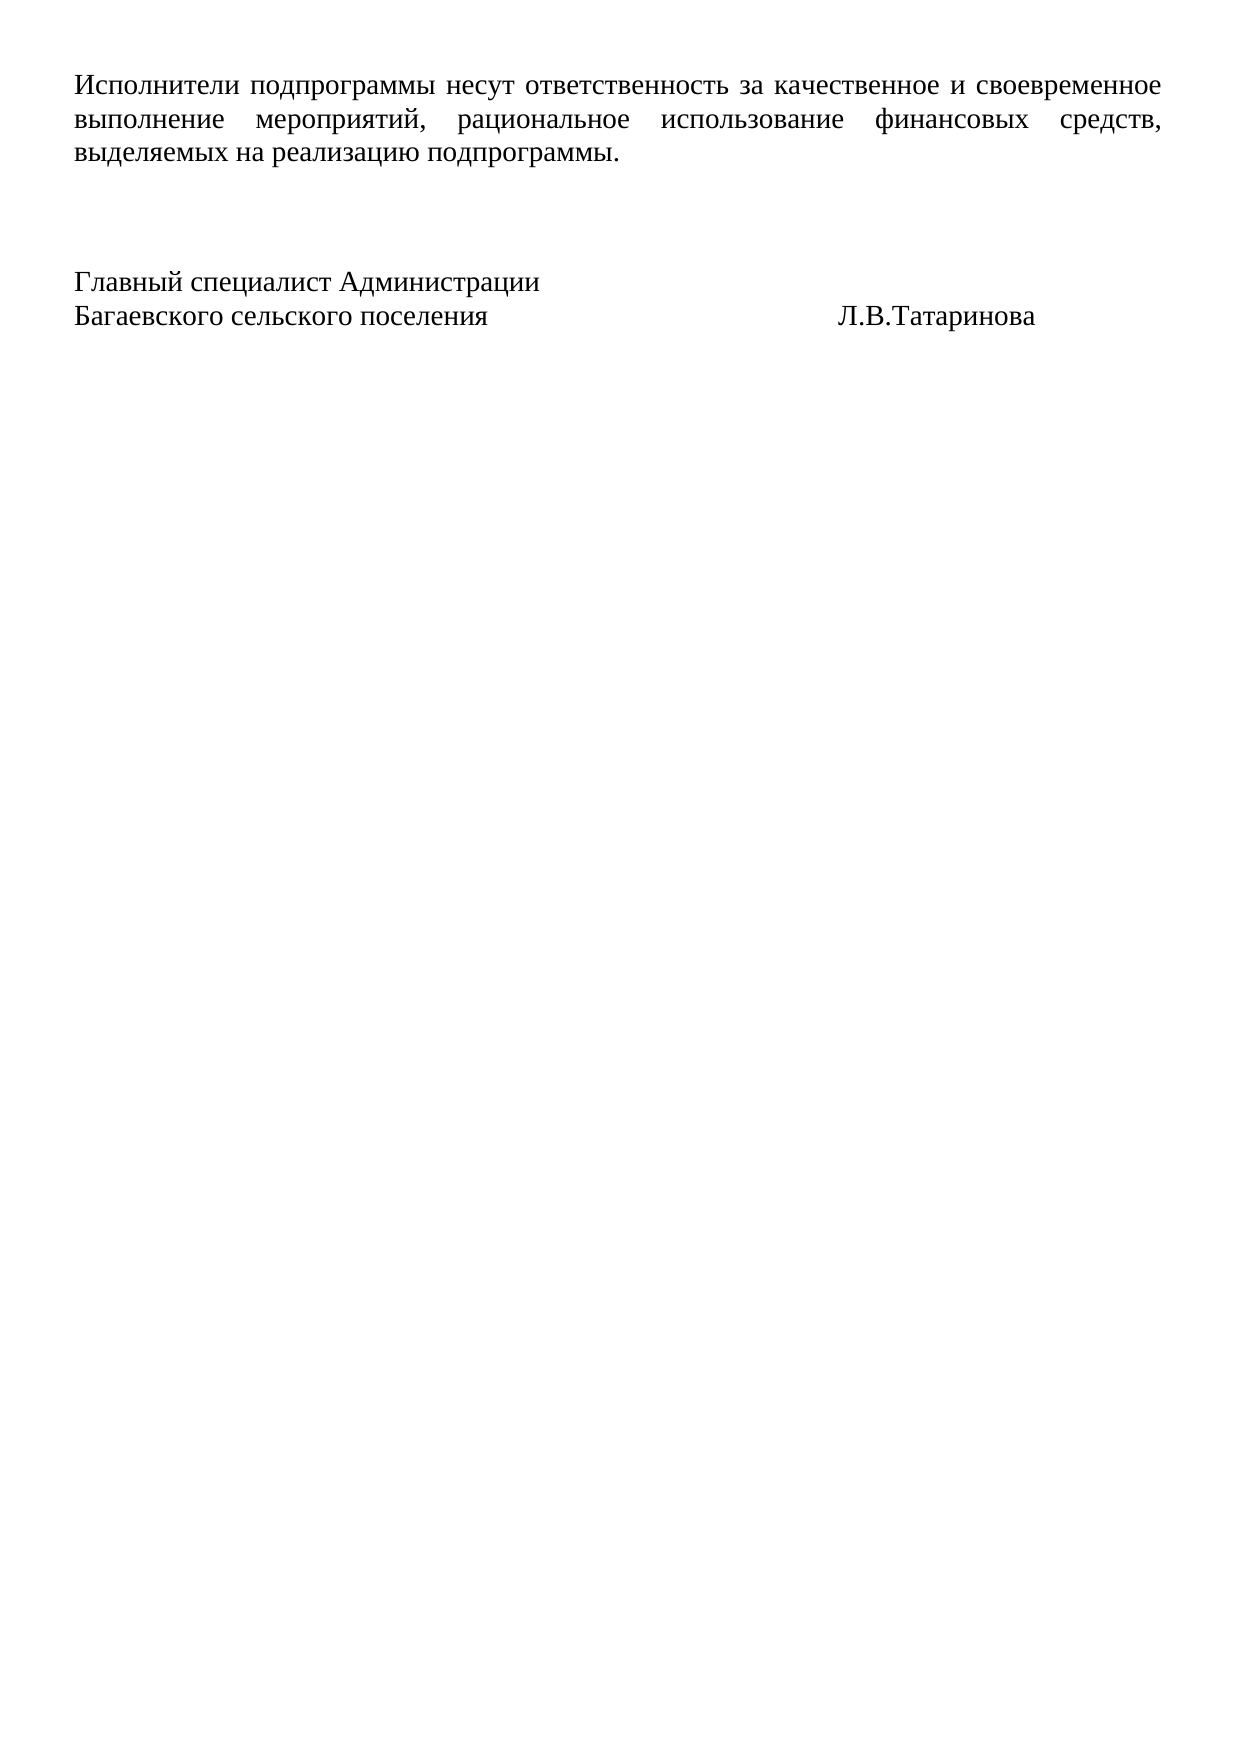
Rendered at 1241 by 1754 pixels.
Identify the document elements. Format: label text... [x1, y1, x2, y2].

text Багаевского сельского поселения Л.В.Татаринова [74, 298, 1162, 331]
text Главный специалист Администрации [74, 264, 1162, 298]
text Исполнители подпрограммы несут ответственность за качественное и своевременное выполнение мероприятий, рациональное использование финансовых средств, выделяемых на реализацию подпрограммы. [74, 67, 1162, 168]
